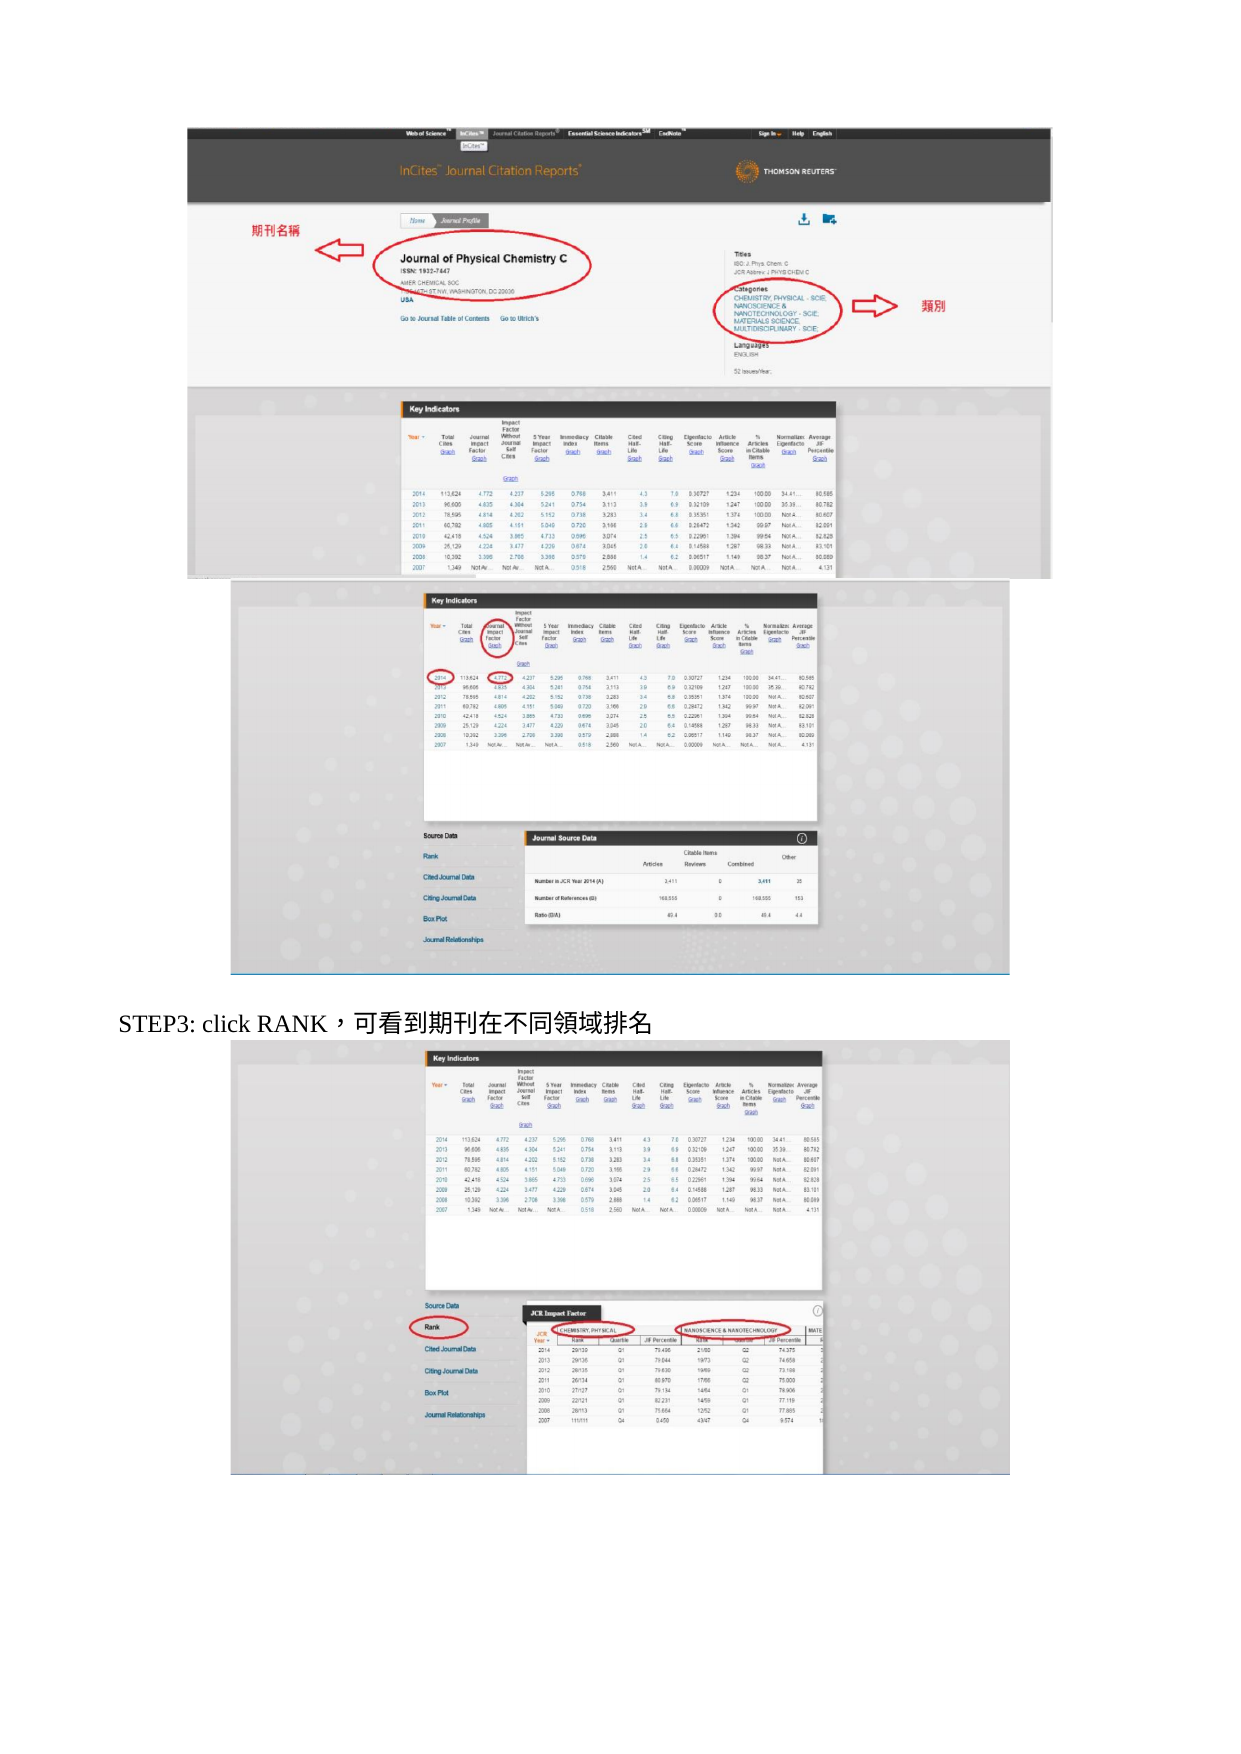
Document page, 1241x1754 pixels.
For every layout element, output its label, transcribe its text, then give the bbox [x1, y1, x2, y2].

picture [230, 1040, 1010, 1475]
picture [187, 127, 1053, 975]
text STEP3: click RANK，可看到期刊在不同領域排名 [118, 1004, 1122, 1040]
